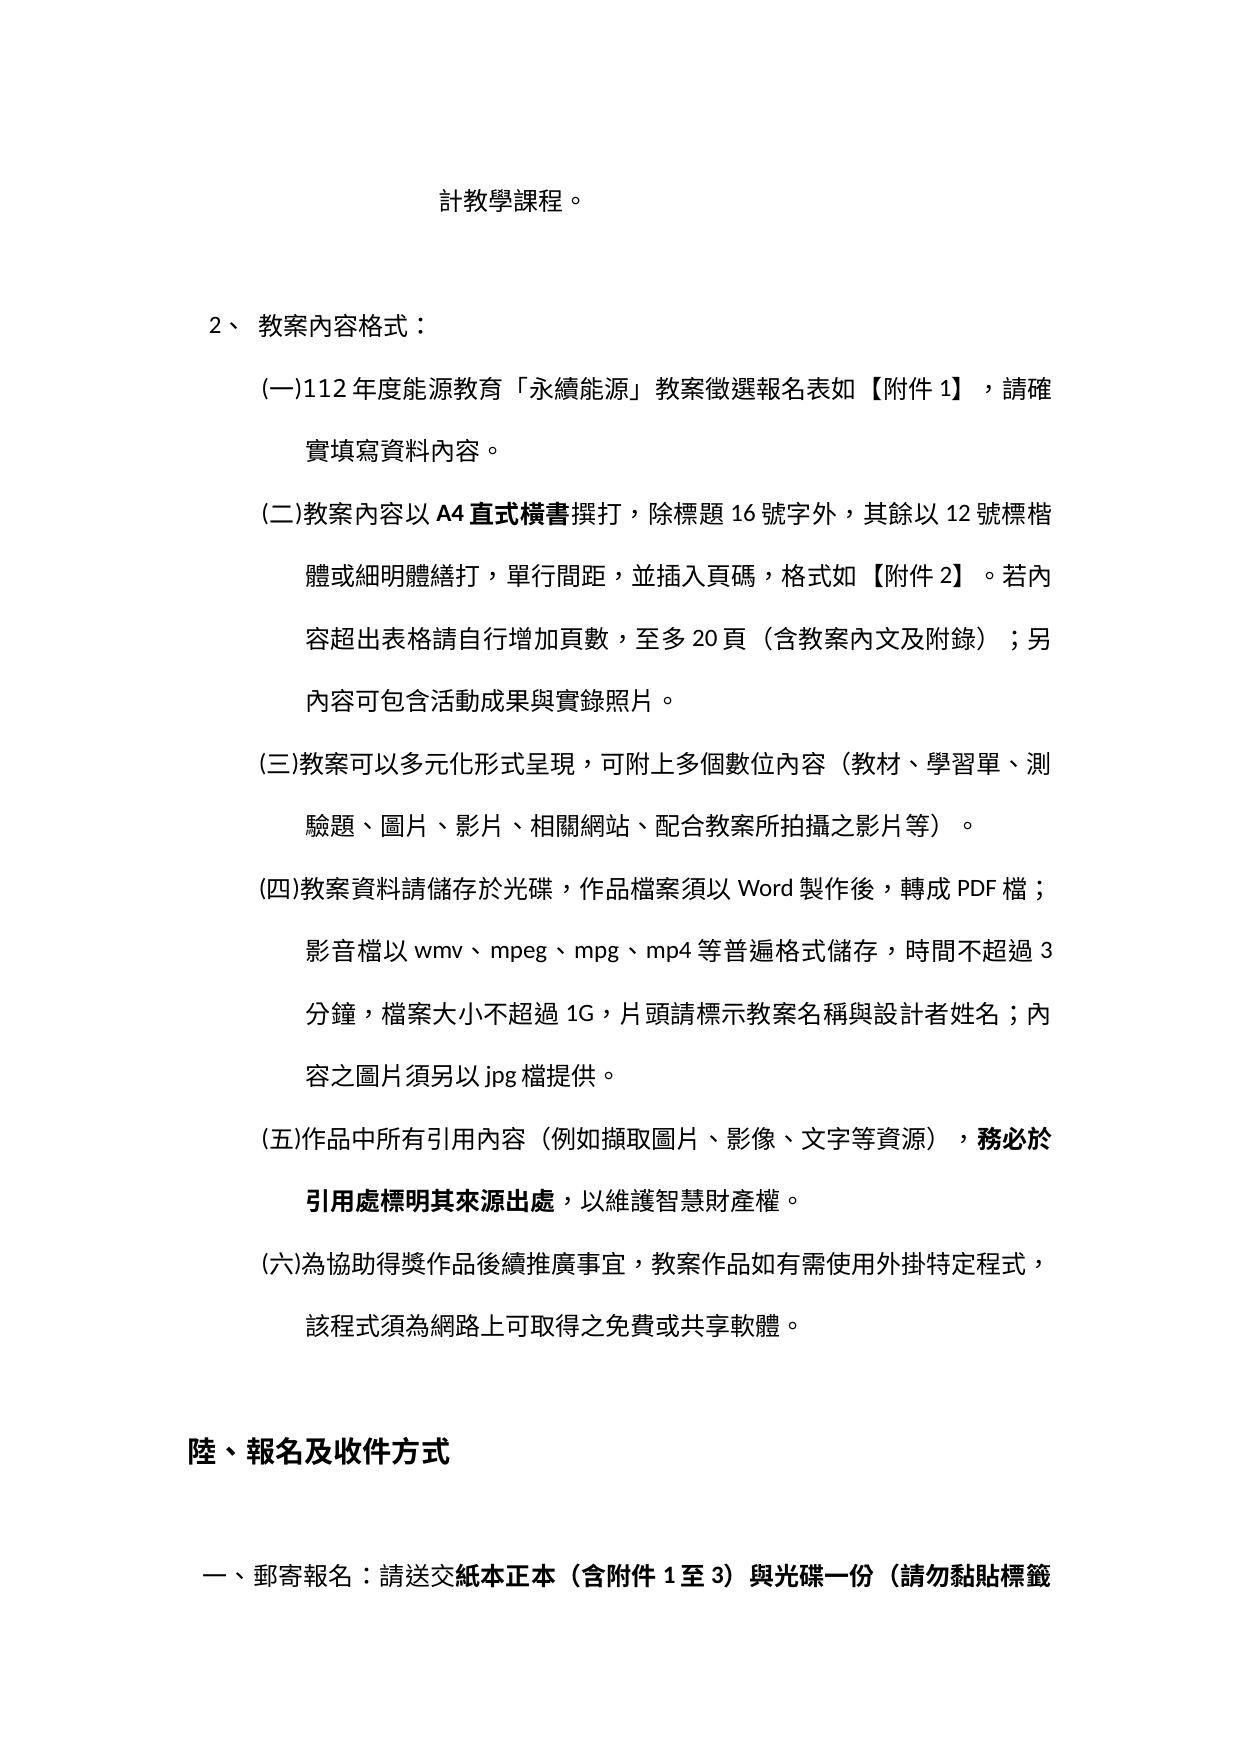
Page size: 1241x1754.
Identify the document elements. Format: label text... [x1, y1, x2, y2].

text (六)為協助得獎作品後續推廣事宜，教案作品如有需使用外掛特定程式，該程式須為網路上可取得之免費或共享軟體。 [261, 1221, 1053, 1346]
text 一、郵寄報名：請送交紙本正本（含附件1至3）與光碟一份（請勿黏貼標籤 [202, 1533, 1053, 1596]
text (二)教案內容以A4直式橫書撰打，除標題16號字外，其餘以12號標楷體或細明體繕打，單行間距，並插入頁碼，格式如【附件2】。若內容超出表格請自行增加頁數，至多20頁（含教案內文及附錄）；另內容可包含活動成果與實錄照片。 [261, 471, 1053, 721]
text 陸、報名及收件方式 [187, 1408, 1053, 1471]
text (四)教案資料請儲存於光碟，作品檔案須以Word製作後，轉成PDF檔；影音檔以wmv、mpeg、mpg、mp4等普遍格式儲存，時間不超過3分鐘，檔案大小不超過1G，片頭請標示教案名稱與設計者姓名；內容之圖片須另以jpg檔提供。 [258, 846, 1053, 1096]
text (三)教案可以多元化形式呈現，可附上多個數位內容（教材、學習單、測驗題、圖片、影片、相關網站、配合教案所拍攝之影片等）。 [258, 721, 1053, 846]
text (一)112年度能源教育「永續能源」教案徵選報名表如【附件1】，請確實填寫資料內容。 [261, 346, 1053, 471]
text (五)作品中所有引用內容（例如擷取圖片、影像、文字等資源），務必於引用處標明其來源出處，以維護智慧財產權。 [261, 1096, 1053, 1221]
list 教案內容格式： [209, 283, 1053, 346]
list 教案內容：各組不限科目、領域，徵選教案內容以「永續能源」為主軸，配合2050淨零排放、能源趨勢、國際海洋教育政策發展、呼應新課綱培養學生海洋素養之精神、與促進聯合國17項永續發展目標（SDGs），徵選主題聚焦於能源教育（以能源相關主題作為出發點，透過能源特色，探索永續能源的意涵與落實方法）。課程規劃以1至4節課設計教學課程。 [209, 158, 1053, 221]
